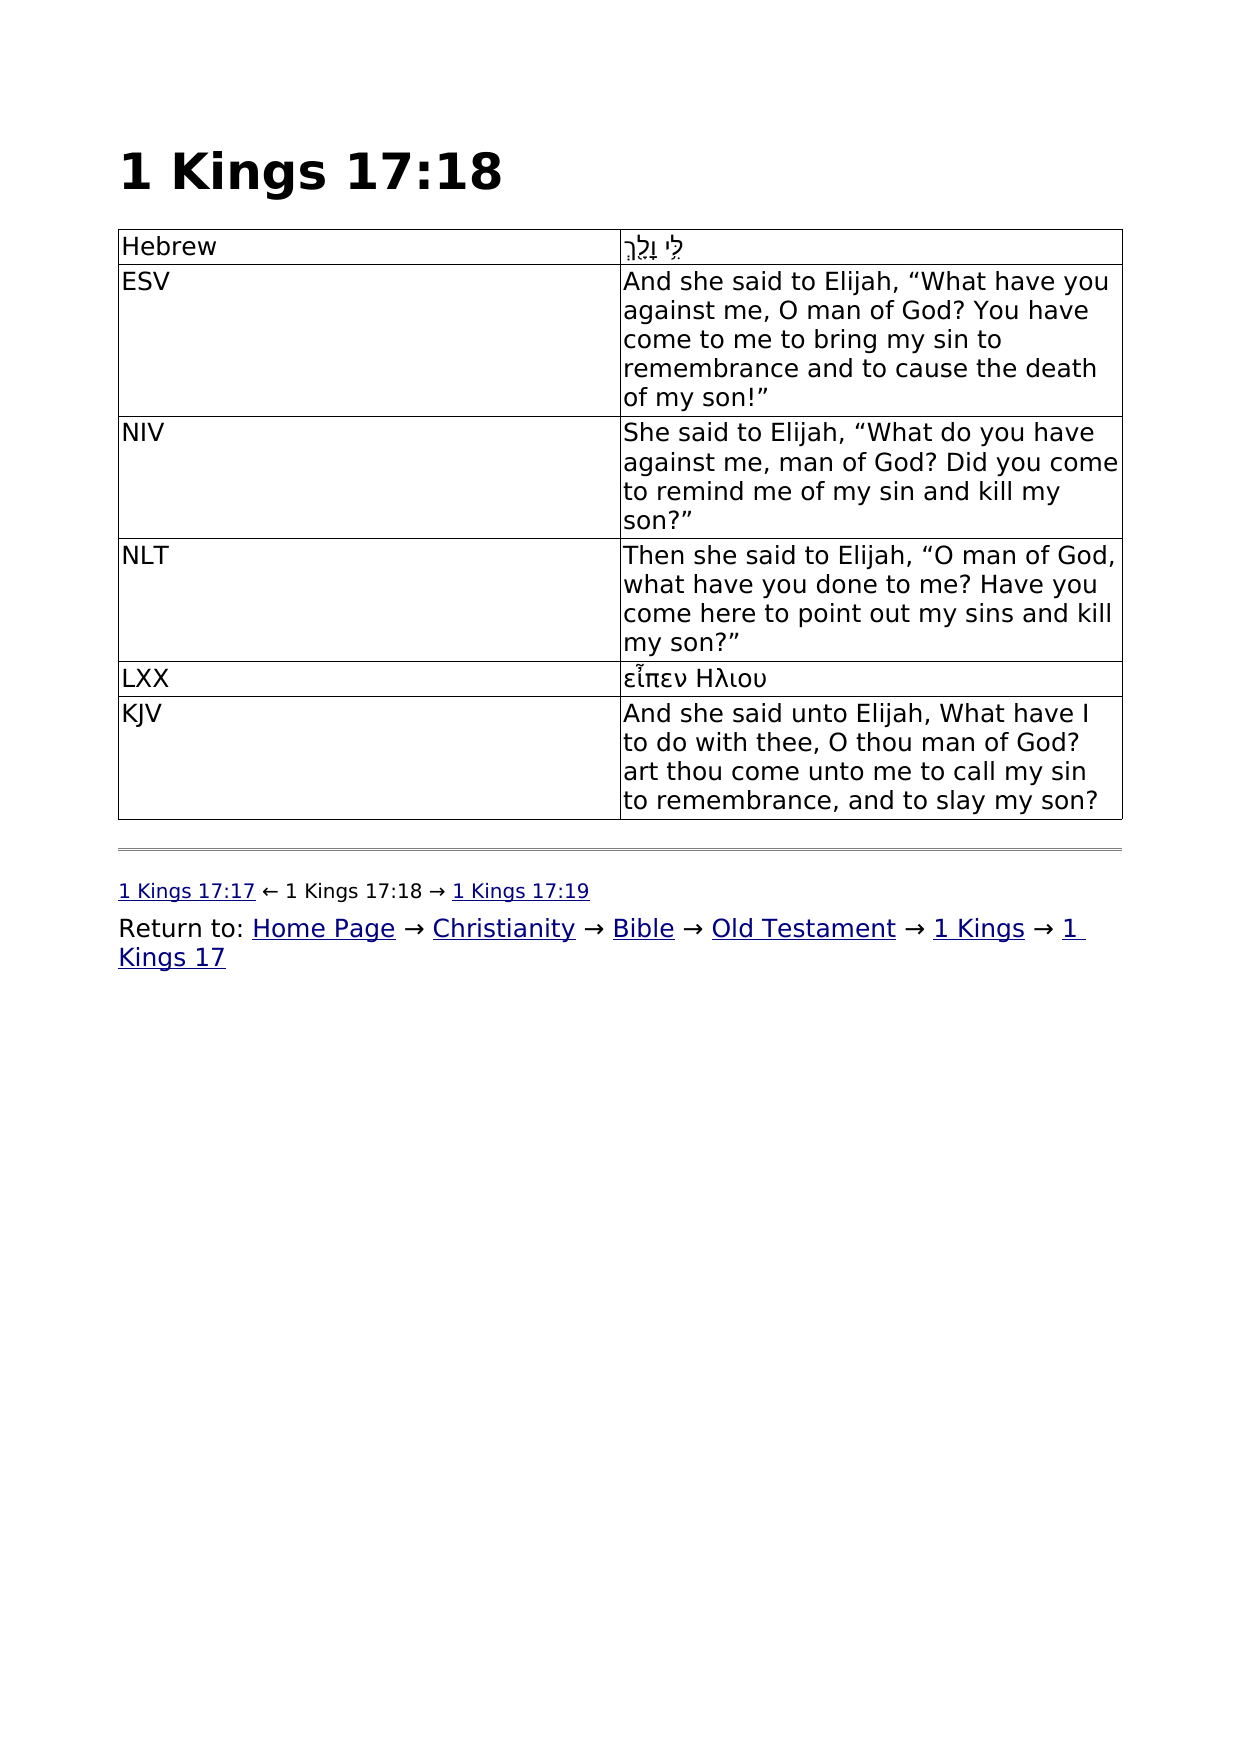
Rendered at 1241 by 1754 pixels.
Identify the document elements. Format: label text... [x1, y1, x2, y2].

table_cell NIV [119, 417, 620, 538]
table_cell And she said to Elijah, “What have you against me, O man of God? You have come to me to bring my sin to remembrance and to cause the death of my son!” [621, 265, 1122, 416]
table_header Hebrew [119, 230, 620, 264]
table_cell NLT [119, 539, 620, 661]
text 1 Kings 17:17 ← 1 Kings 17:18 → 1 Kings 17:19 [118, 880, 1122, 914]
table_cell And she said unto Elijah, What have I to do with thee, O thou man of God? art thou come unto me to call my sin to remembrance, and to slay my son? [621, 697, 1122, 818]
table_header לִּ֥י וָלָ֖ךְ [621, 230, 1122, 264]
table_cell She said to Elijah, “What do you have against me, man of God? Did you come to remind me of my sin and kill my son?” [621, 417, 1122, 538]
table_cell ESV [119, 265, 620, 416]
table_cell Then she said to Elijah, “O man of God, what have you done to me? Have you come here to point out my sins and kill my son?” [621, 539, 1122, 661]
table_cell LXX [119, 662, 620, 696]
table_cell KJV [119, 697, 620, 818]
subtitle 1 Kings 17:18 [118, 143, 1122, 201]
table_cell εἶπεν Ηλιου [621, 662, 1122, 696]
text Return to: Home Page → Christianity → Bible → Old Testament → 1 Kings → 1 Kings 17 [118, 914, 1122, 972]
